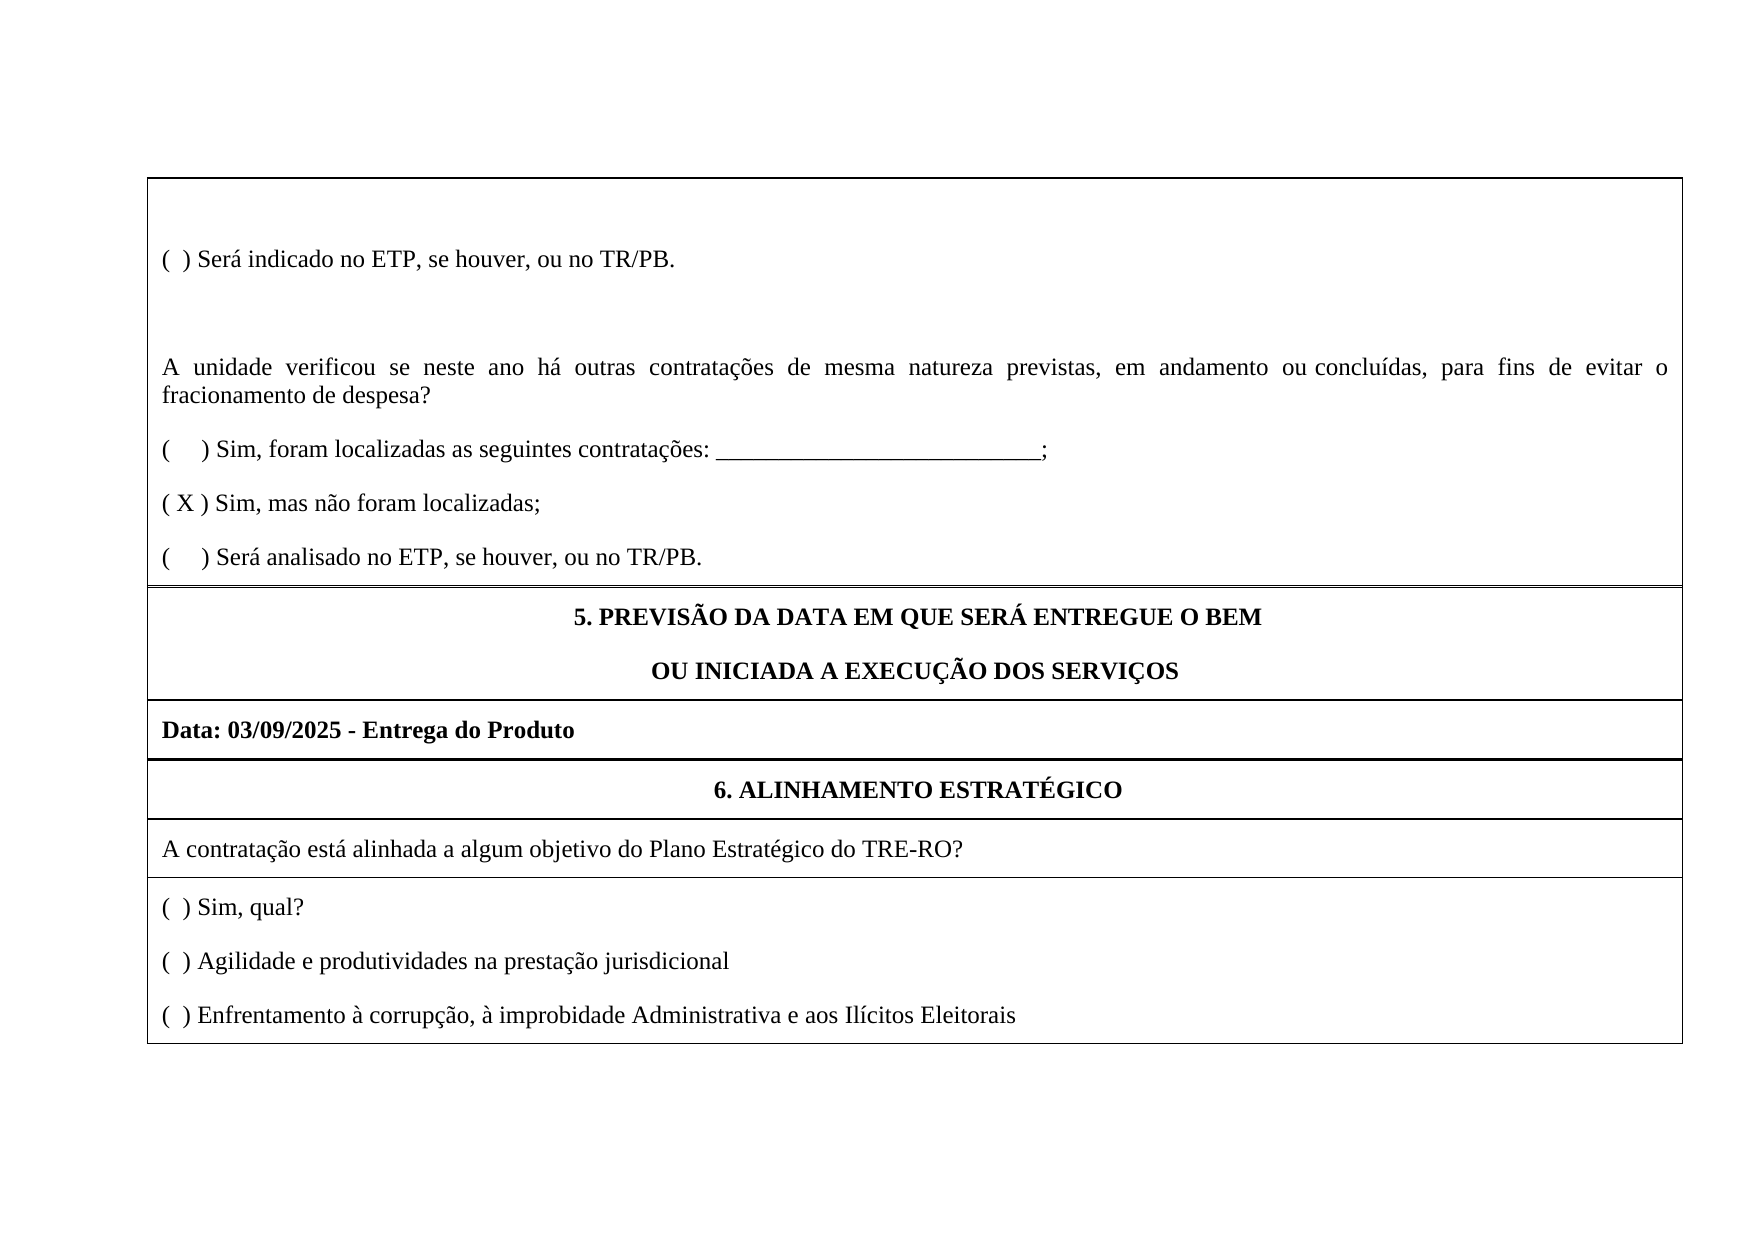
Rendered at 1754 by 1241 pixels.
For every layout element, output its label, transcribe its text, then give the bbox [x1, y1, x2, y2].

table_header 5. PREVISÃO DA DATA EM QUE SERÁ ENTREGUE O BEM OU INICIADA A EXECUÇÃO DOS SERVIÇOS [148, 588, 1682, 699]
table_cell A contratação está alinhada a algum objetivo do Plano Estratégico do TRE-RO? [148, 820, 1682, 877]
table_header 6. ALINHAMENTO ESTRATÉGICO [148, 761, 1682, 818]
table_cell ( ) Será indicado no ETP, se houver, ou no TR/PB. A unidade verificou se neste ano há outras contratações de mesma natureza previstas, em andamento ou concluídas, para fins de evitar o fracionamento de despesa? ( ) Sim, foram localizadas as seguintes contratações: __________________________; ( X ) Sim, mas não foram localizadas; ( ) Será analisado no ETP, se houver, ou no TR/PB. [148, 179, 1682, 585]
table_cell Data: 03/09/2025 - Entrega do Produto [148, 701, 1682, 757]
table_cell ( ) Sim, qual? ( ) Agilidade e produtividades na prestação jurisdicional ( ) Enfrentamento à corrupção, à improbidade Administrativa e aos Ilícitos Eleitorais [148, 878, 1682, 1043]
